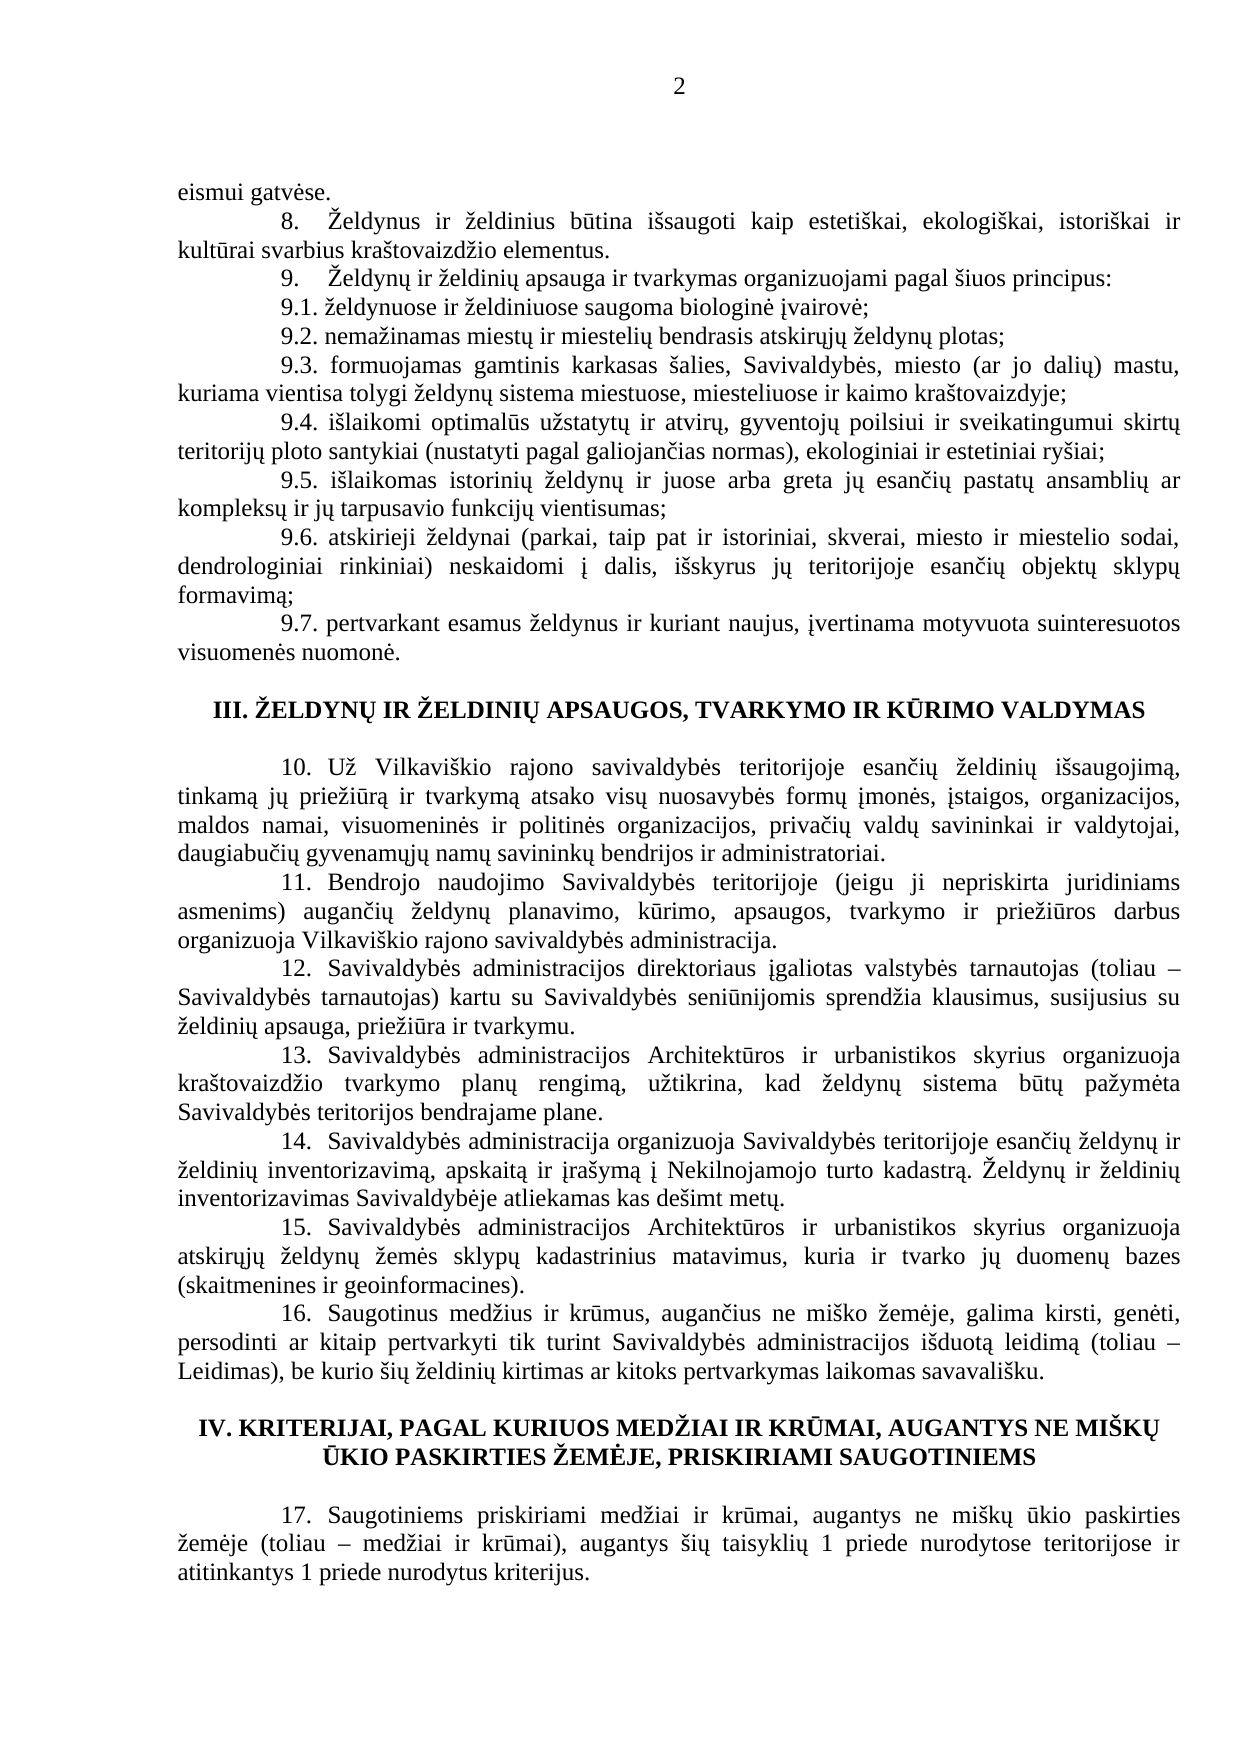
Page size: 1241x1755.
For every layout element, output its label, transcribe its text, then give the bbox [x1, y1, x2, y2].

text IV. KRITERIJAI, PAGAL KURIUOS MEDŽIAI IR KRŪMAI, AUGANTYS NE MIŠKŲ ŪKIO PASKIRTIES ŽEMĖJE, PRISKIRIAMI SAUGOTINIEMS [177, 1413, 1181, 1471]
text 9.6. atskirieji želdynai (parkai, taip pat ir istoriniai, skverai, miesto ir miestelio sodai, dendrologiniai rinkiniai) neskaidomi į dalis, išskyrus jų teritorijoje esančių objektų sklypų formavimą; [177, 522, 1181, 608]
text 14. Savivaldybės administracija organizuoja Savivaldybės teritorijoje esančių želdynų ir želdinių inventorizavimą, apskaitą ir įrašymą į Nekilnojamojo turto kadastrą. Želdynų ir želdinių inventorizavimas Savivaldybėje atliekamas kas dešimt metų. [177, 1126, 1181, 1212]
text 9.4. išlaikomi optimalūs užstatytų ir atvirų, gyventojų poilsiui ir sveikatingumui skirtų teritorijų ploto santykiai (nustatyti pagal galiojančias normas), ekologiniai ir estetiniai ryšiai; [177, 407, 1181, 465]
text eismui gatvėse. [177, 177, 1181, 206]
text 9.5. išlaikomas istorinių želdynų ir juose arba greta jų esančių pastatų ansamblių ar kompleksų ir jų tarpusavio funkcijų vientisumas; [177, 465, 1181, 522]
text 8. Želdynus ir želdinius būtina išsaugoti kaip estetiškai, ekologiškai, istoriškai ir kultūrai svarbius kraštovaizdžio elementus. [177, 206, 1181, 263]
text 12. Savivaldybės administracijos direktoriaus įgaliotas valstybės tarnautojas (toliau – Savivaldybės tarnautojas) kartu su Savivaldybės seniūnijomis sprendžia klausimus, susijusius su želdinių apsauga, priežiūra ir tvarkymu. [177, 953, 1181, 1040]
text III. ŽELDYNŲ IR ŽELDINIŲ APSAUGOS, TVARKYMO IR KŪRIMO VALDYMAS [177, 695, 1181, 723]
text 9.2. nemažinamas miestų ir miestelių bendrasis atskirųjų želdynų plotas; [177, 321, 1181, 350]
text 9.3. formuojamas gamtinis karkasas šalies, Savivaldybės, miesto (ar jo dalių) mastu, kuriama vientisa tolygi želdynų sistema miestuose, miesteliuose ir kaimo kraštovaizdyje; [177, 350, 1181, 407]
text 11. Bendrojo naudojimo Savivaldybės teritorijoje (jeigu ji nepriskirta juridiniams asmenims) augančių želdynų planavimo, kūrimo, apsaugos, tvarkymo ir priežiūros darbus organizuoja Vilkaviškio rajono savivaldybės administracija. [177, 867, 1181, 953]
text 10. Už Vilkaviškio rajono savivaldybės teritorijoje esančių želdinių išsaugojimą, tinkamą jų priežiūrą ir tvarkymą atsako visų nuosavybės formų įmonės, įstaigos, organizacijos, maldos namai, visuomeninės ir politinės organizacijos, privačių valdų savininkai ir valdytojai, daugiabučių gyvenamųjų namų savininkų bendrijos ir administratoriai. [177, 752, 1181, 867]
text 9.7. pertvarkant esamus želdynus ir kuriant naujus, įvertinama motyvuota suinteresuotos visuomenės nuomonė. [177, 608, 1181, 666]
text 13. Savivaldybės administracijos Architektūros ir urbanistikos skyrius organizuoja kraštovaizdžio tvarkymo planų rengimą, užtikrina, kad želdynų sistema būtų pažymėta Savivaldybės teritorijos bendrajame plane. [177, 1040, 1181, 1126]
text 15. Savivaldybės administracijos Architektūros ir urbanistikos skyrius organizuoja atskirųjų želdynų žemės sklypų kadastrinius matavimus, kuria ir tvarko jų duomenų bazes (skaitmenines ir geoinformacines). [177, 1212, 1181, 1298]
text 9.1. želdynuose ir želdiniuose saugoma biologinė įvairovė; [177, 292, 1181, 321]
text 17. Saugotiniems priskiriami medžiai ir krūmai, augantys ne miškų ūkio paskirties žemėje (toliau – medžiai ir krūmai), augantys šių taisyklių 1 priede nurodytose teritorijose ir atitinkantys 1 priede nurodytus kriterijus. [177, 1500, 1181, 1586]
text 16. Saugotinus medžius ir krūmus, augančius ne miško žemėje, galima kirsti, genėti, persodinti ar kitaip pertvarkyti tik turint Savivaldybės administracijos išduotą leidimą (toliau – Leidimas), be kurio šių želdinių kirtimas ar kitoks pertvarkymas laikomas savavališku. [177, 1298, 1181, 1385]
text 9. Želdynų ir želdinių apsauga ir tvarkymas organizuojami pagal šiuos principus: [177, 263, 1181, 292]
